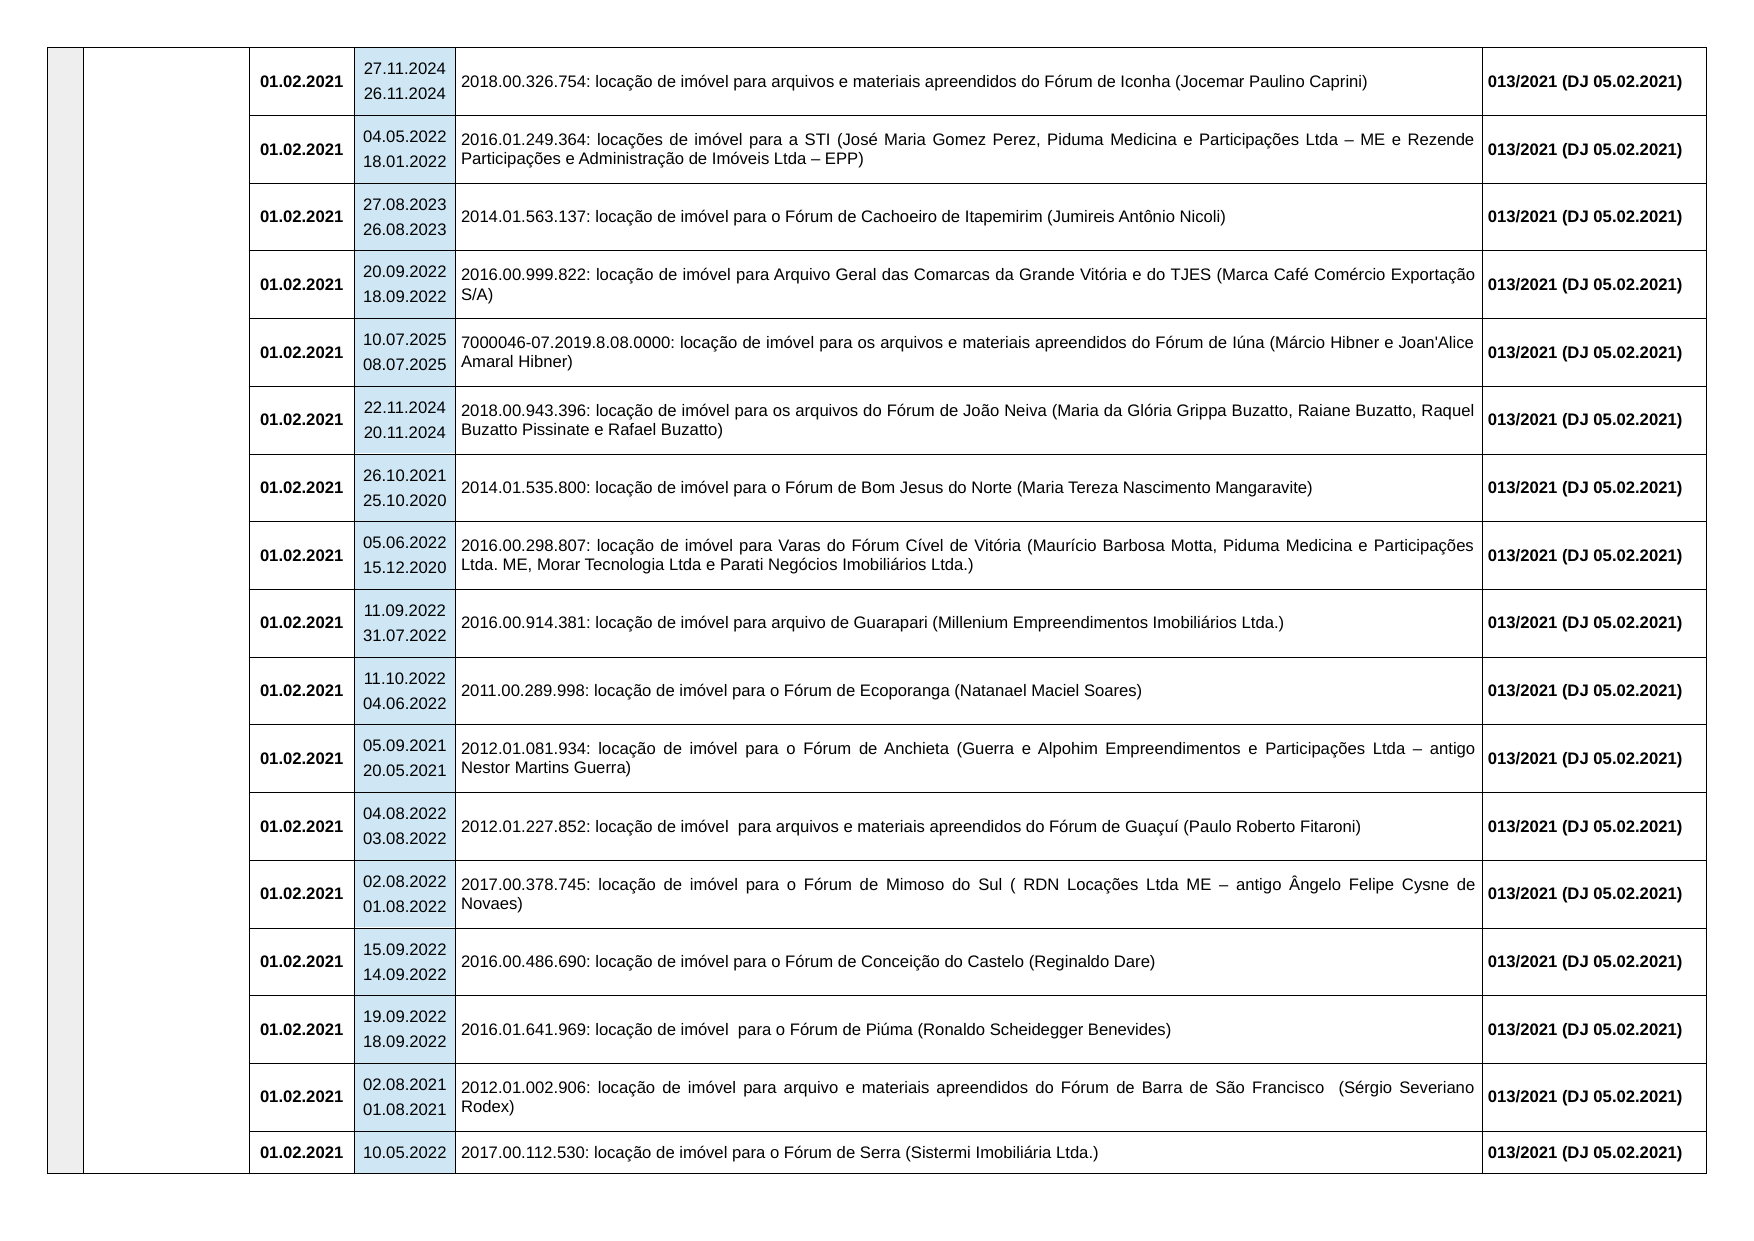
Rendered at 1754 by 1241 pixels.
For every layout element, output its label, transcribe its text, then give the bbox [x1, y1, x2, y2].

table_cell 2016.00.914.381: locação de imóvel para arquivo de Guarapari (Millenium Empreendimentos Imobiliários Ltda.) [456, 590, 1482, 657]
table_cell 013/2021 (DJ 05.02.2021) [1483, 319, 1706, 386]
table_cell 01.02.2021 [250, 590, 354, 657]
table_cell [84, 48, 249, 1173]
table_cell 2018.00.326.754: locação de imóvel para arquivos e materiais apreendidos do Fórum de Iconha (Jocemar Paulino Caprini) [456, 48, 1482, 115]
table_cell 013/2021 (DJ 05.02.2021) [1483, 590, 1706, 657]
table_cell 01.02.2021 [250, 725, 354, 792]
table_cell 19.09.2022 18.09.2022 [355, 996, 455, 1063]
table_cell 013/2021 (DJ 05.02.2021) [1483, 1064, 1706, 1131]
table_cell 01.02.2021 [250, 455, 354, 521]
table_cell 7000046-07.2019.8.08.0000: locação de imóvel para os arquivos e materiais apreendidos do Fórum de Iúna (Márcio Hibner e Joan'Alice Amaral Hibner) [456, 319, 1482, 386]
table_cell 2012.01.002.906: locação de imóvel para arquivo e materiais apreendidos do Fórum de Barra de São Francisco (Sérgio Severiano Rodex) [456, 1064, 1482, 1131]
table_cell 01.02.2021 [250, 522, 354, 589]
table_cell 013/2021 (DJ 05.02.2021) [1483, 387, 1706, 453]
table_cell 01.02.2021 [250, 658, 354, 724]
table_cell 2016.01.641.969: locação de imóvel para o Fórum de Piúma (Ronaldo Scheidegger Benevides) [456, 996, 1482, 1063]
table_cell 2011.00.289.998: locação de imóvel para o Fórum de Ecoporanga (Natanael Maciel Soares) [456, 658, 1482, 724]
table_cell 15.09.2022 14.09.2022 [355, 929, 455, 995]
table_cell [48, 48, 83, 1173]
table_cell 013/2021 (DJ 05.02.2021) [1483, 861, 1706, 927]
table_cell 10.07.2025 08.07.2025 [355, 319, 455, 386]
table_cell 2016.00.486.690: locação de imóvel para o Fórum de Conceição do Castelo (Reginaldo Dare) [456, 929, 1482, 995]
table_cell 22.11.2024 20.11.2024 [355, 387, 455, 453]
table_cell 01.02.2021 [250, 319, 354, 386]
table_cell 2012.01.227.852: locação de imóvel para arquivos e materiais apreendidos do Fórum de Guaçuí (Paulo Roberto Fitaroni) [456, 793, 1482, 860]
table_cell 01.02.2021 [250, 996, 354, 1063]
table_cell 01.02.2021 [250, 861, 354, 927]
table_cell 11.10.2022 04.06.2022 [355, 658, 455, 724]
table_cell 01.02.2021 [250, 116, 354, 183]
table_cell 05.09.2021 20.05.2021 [355, 725, 455, 792]
table_cell 2017.00.378.745: locação de imóvel para o Fórum de Mimoso do Sul ( RDN Locações Ltda ME – antigo Ângelo Felipe Cysne de Novaes) [456, 861, 1482, 927]
table_cell 2016.01.249.364: locações de imóvel para a STI (José Maria Gomez Perez, Piduma Medicina e Participações Ltda – ME e Rezende Participações e Administração de Imóveis Ltda – EPP) [456, 116, 1482, 183]
table_cell 013/2021 (DJ 05.02.2021) [1483, 1132, 1706, 1173]
table_cell 01.02.2021 [250, 387, 354, 453]
table_cell 013/2021 (DJ 05.02.2021) [1483, 184, 1706, 250]
table_cell 02.08.2022 01.08.2022 [355, 861, 455, 927]
table_cell 01.02.2021 [250, 793, 354, 860]
table_cell 2016.00.999.822: locação de imóvel para Arquivo Geral das Comarcas da Grande Vitória e do TJES (Marca Café Comércio Exportação S/A) [456, 251, 1482, 318]
table_cell 05.06.2022 15.12.2020 [355, 522, 455, 589]
table_cell 01.02.2021 [250, 1132, 354, 1173]
table_cell 01.02.2021 [250, 48, 354, 115]
table_cell 01.02.2021 [250, 929, 354, 995]
table_cell 013/2021 (DJ 05.02.2021) [1483, 996, 1706, 1063]
table_cell 20.09.2022 18.09.2022 [355, 251, 455, 318]
table_cell 27.11.2024 26.11.2024 [355, 48, 455, 115]
table_cell 01.02.2021 [250, 1064, 354, 1131]
table_cell 013/2021 (DJ 05.02.2021) [1483, 658, 1706, 724]
table_cell 2014.01.535.800: locação de imóvel para o Fórum de Bom Jesus do Norte (Maria Tereza Nascimento Mangaravite) [456, 455, 1482, 521]
table_cell 02.08.2021 01.08.2021 [355, 1064, 455, 1131]
table_cell 013/2021 (DJ 05.02.2021) [1483, 455, 1706, 521]
table_cell 013/2021 (DJ 05.02.2021) [1483, 116, 1706, 183]
table_cell 04.08.2022 03.08.2022 [355, 793, 455, 860]
table_cell 2014.01.563.137: locação de imóvel para o Fórum de Cachoeiro de Itapemirim (Jumireis Antônio Nicoli) [456, 184, 1482, 250]
table_cell 013/2021 (DJ 05.02.2021) [1483, 929, 1706, 995]
table_cell 013/2021 (DJ 05.02.2021) [1483, 522, 1706, 589]
table_cell 01.02.2021 [250, 251, 354, 318]
table_cell 01.02.2021 [250, 184, 354, 250]
table_cell 013/2021 (DJ 05.02.2021) [1483, 48, 1706, 115]
table_cell 2012.01.081.934: locação de imóvel para o Fórum de Anchieta (Guerra e Alpohim Empreendimentos e Participações Ltda – antigo Nestor Martins Guerra) [456, 725, 1482, 792]
table_cell 27.08.2023 26.08.2023 [355, 184, 455, 250]
table_cell 04.05.2022 18.01.2022 [355, 116, 455, 183]
table_cell 26.10.2021 25.10.2020 [355, 455, 455, 521]
table_cell 2017.00.112.530: locação de imóvel para o Fórum de Serra (Sistermi Imobiliária Ltda.) [456, 1132, 1482, 1173]
table_cell 013/2021 (DJ 05.02.2021) [1483, 793, 1706, 860]
table_cell 11.09.2022 31.07.2022 [355, 590, 455, 657]
table_cell 10.05.2022 [355, 1132, 455, 1173]
table_cell 013/2021 (DJ 05.02.2021) [1483, 725, 1706, 792]
table_cell 013/2021 (DJ 05.02.2021) [1483, 251, 1706, 318]
table_cell 2016.00.298.807: locação de imóvel para Varas do Fórum Cível de Vitória (Maurício Barbosa Motta, Piduma Medicina e Participações Ltda. ME, Morar Tecnologia Ltda e Parati Negócios Imobiliários Ltda.) [456, 522, 1482, 589]
table_cell 2018.00.943.396: locação de imóvel para os arquivos do Fórum de João Neiva (Maria da Glória Grippa Buzatto, Raiane Buzatto, Raquel Buzatto Pissinate e Rafael Buzatto) [456, 387, 1482, 453]
